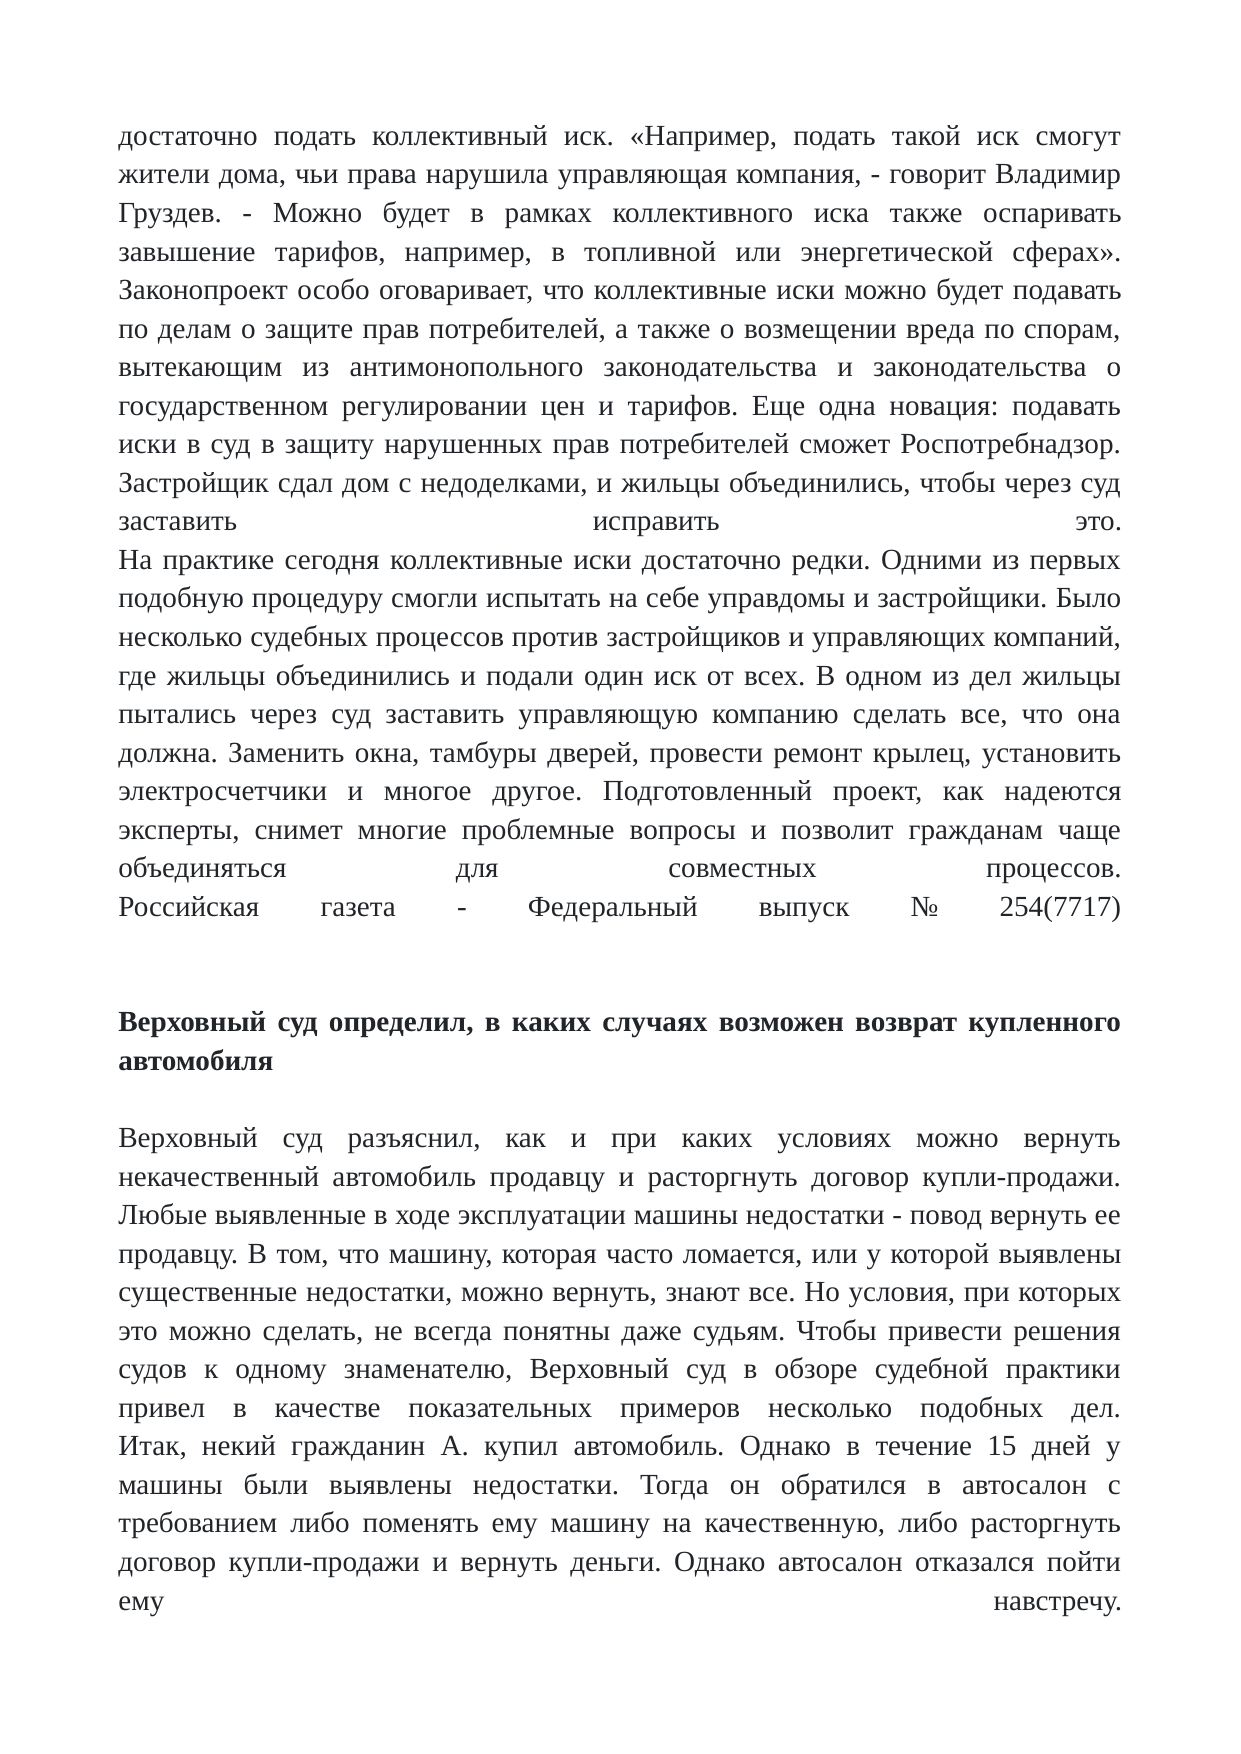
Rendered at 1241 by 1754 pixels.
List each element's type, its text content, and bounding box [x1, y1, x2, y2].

text достаточно подать коллективный иск. «Например, подать такой иск смогут жители дома, чьи права нарушила управляющая компания, - говорит Владимир Груздев. - Можно будет в рамках коллективного иска также оспаривать завышение тарифов, например, в топливной или энергетической сферах». Законопроект особо оговаривает, что коллективные иски можно будет подавать по делам о защите прав потребителей, а также о возмещении вреда по спорам, вытекающим из антимонопольного законодательства и законодательства о государственном регулировании цен и тарифов. Еще одна новация: подавать иски в суд в защиту нарушенных прав потребителей сможет Роспотребнадзор. Застройщик сдал дом с недоделками, и жильцы объединились, чтобы через суд заставить исправить это. На практике сегодня коллективные иски достаточно редки. Одними из первых подобную процедуру смогли испытать на себе управдомы и застройщики. Было несколько судебных процессов против застройщиков и управляющих компаний, где жильцы объединились и подали один иск от всех. В одном из дел жильцы пытались через суд заставить управляющую компанию сделать все, что она должна. Заменить окна, тамбуры дверей, провести ремонт крылец, установить электросчетчики и многое другое. Подготовленный проект, как надеются эксперты, снимет многие проблемные вопросы и позволит гражданам чаще объединяться для совместных процессов. Российская газета - Федеральный выпуск № 254(7717) Верховный суд определил, в каких случаях возможен возврат купленного автомобиля Верховный суд разъяснил, как и при каких условиях можно вернуть некачественный автомобиль продавцу и расторгнуть договор купли-продажи. Любые выявленные в ходе эксплуатации машины недостатки - повод вернуть ее продавцу. В том, что машину, которая часто ломается, или у которой выявлены существенные недостатки, можно вернуть, знают все. Но условия, при которых это можно сделать, не всегда понятны даже судьям. Чтобы привести решения судов к одному знаменателю, Верховный суд в обзоре судебной практики привел в качестве показательных примеров несколько подобных дел. Итак, некий гражданин А. купил автомобиль. Однако в течение 15 дней у машины были выявлены недостатки. Тогда он обратился в автосалон с требованием либо поменять ему машину на качественную, либо расторгнуть договор купли-продажи и вернуть деньги. Однако автосалон отказался пойти ему навстречу. [118, 118, 1122, 1616]
